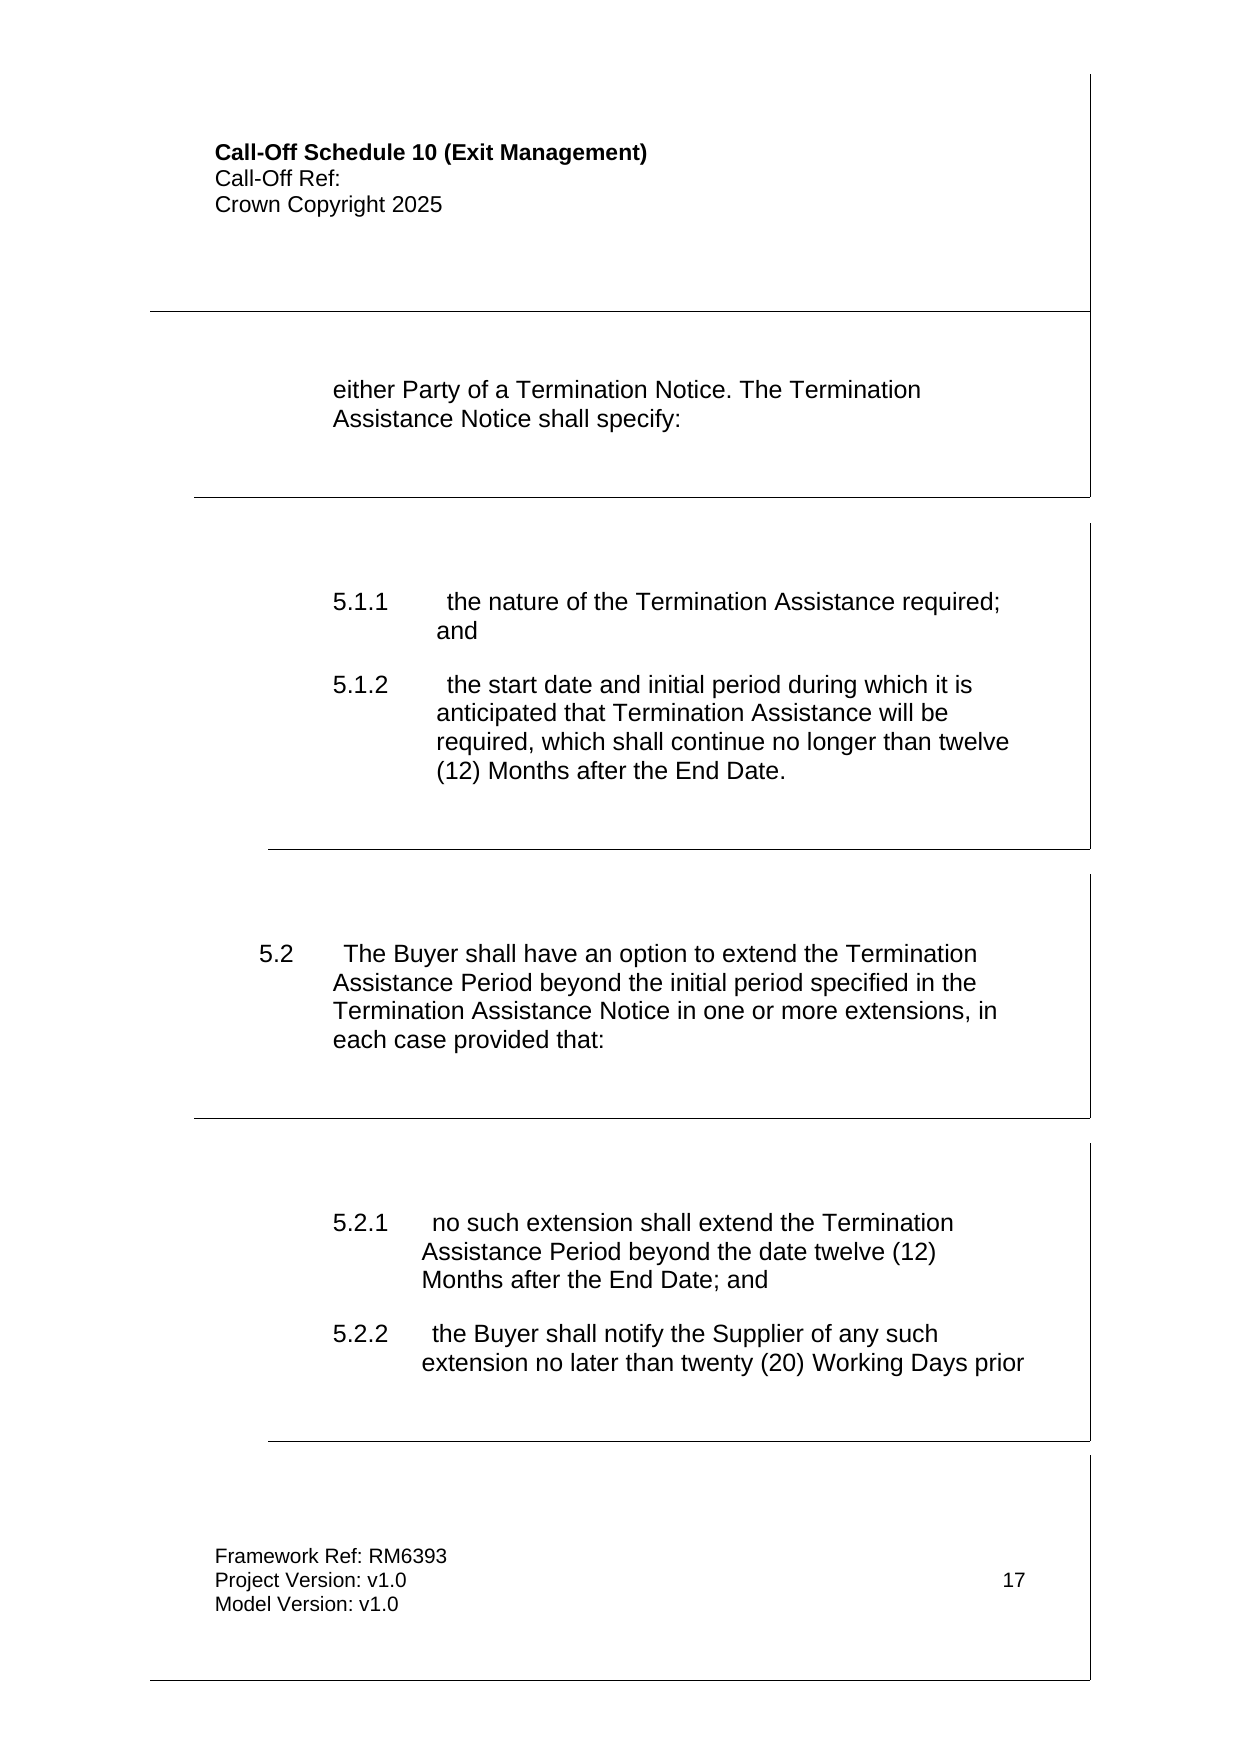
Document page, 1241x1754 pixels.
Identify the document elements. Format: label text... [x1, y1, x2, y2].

list The Buyer shall have an option to extend the Termination Assistance Period beyond the initial period specified in the Termination Assistance Notice in one or more extensions, in each case provided that: [194, 874, 1090, 1118]
list the Buyer shall notify the Supplier of any such extension no later than twenty (20) Working Days prior to the date on which the Termination Assistance Period is otherwise due to expire. [268, 1254, 1090, 1441]
list either Party of a Termination Notice. The Termination Assistance Notice shall specify: [194, 311, 1090, 497]
list no such extension shall extend the Termination Assistance Period beyond the date twelve (12) Months after the End Date; and [268, 1143, 1090, 1254]
list the nature of the Termination Assistance required; and [268, 522, 1090, 605]
list the start date and initial period during which it is anticipated that Termination Assistance will be required, which shall continue no longer than twelve (12) Months after the End Date. [268, 605, 1090, 849]
